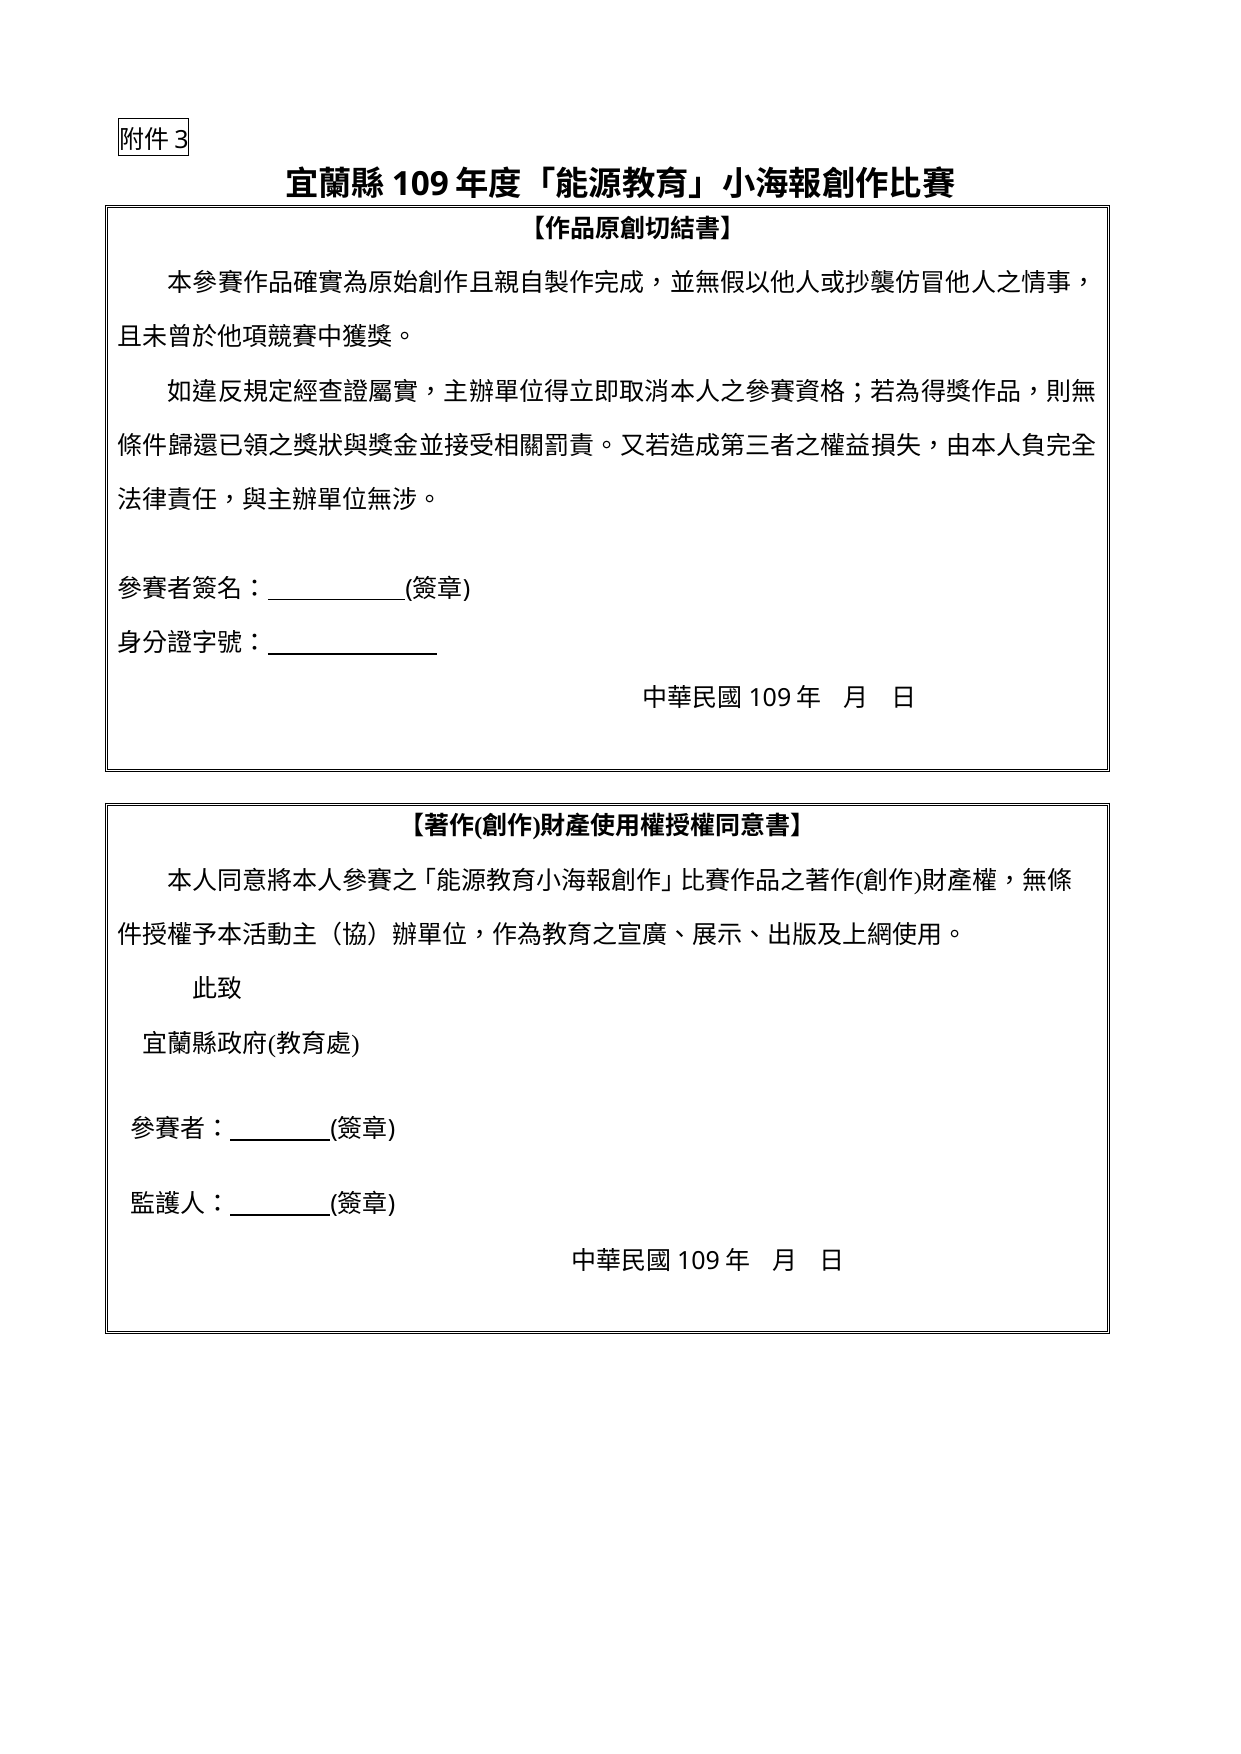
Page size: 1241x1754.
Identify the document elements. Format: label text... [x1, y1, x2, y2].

text [189, 118, 1122, 156]
table_header 【作品原創切結書】 本參賽作品確實為原始創作且親自製作完成，並無假以他人或抄襲仿冒他人之情事，且未曾於他項競賽中獲獎。 如違反規定經查證屬實，主辦單位得立即取消本人之參賽資格；若為得獎作品，則無條件歸還已領之獎狀與獎金並接受相關罰責。又若造成第三者之權益損失，由本人負完全法律責任，與主辦單位無涉。 參賽者簽名： (簽章) 身分證字號： 中華民國 109年 月 日 [108, 208, 1107, 769]
text 宜蘭縣109年度「能源教育」小海報創作比賽 [118, 156, 1122, 205]
text 附件3 [119, 119, 188, 155]
table_header 【著作(創作)財產使用權授權同意書】 本人同意將本人參賽之「能源教育小海報創作」比賽作品之著作(創作)財產權，無條件授權予本活動主（協）辦單位，作為教育之宣廣、展示、出版及上網使用。 此致 宜蘭縣政府(教育處) 參賽者： (簽章) 監護人： (簽章) 中華民國 109年 月 日 [108, 806, 1107, 1331]
